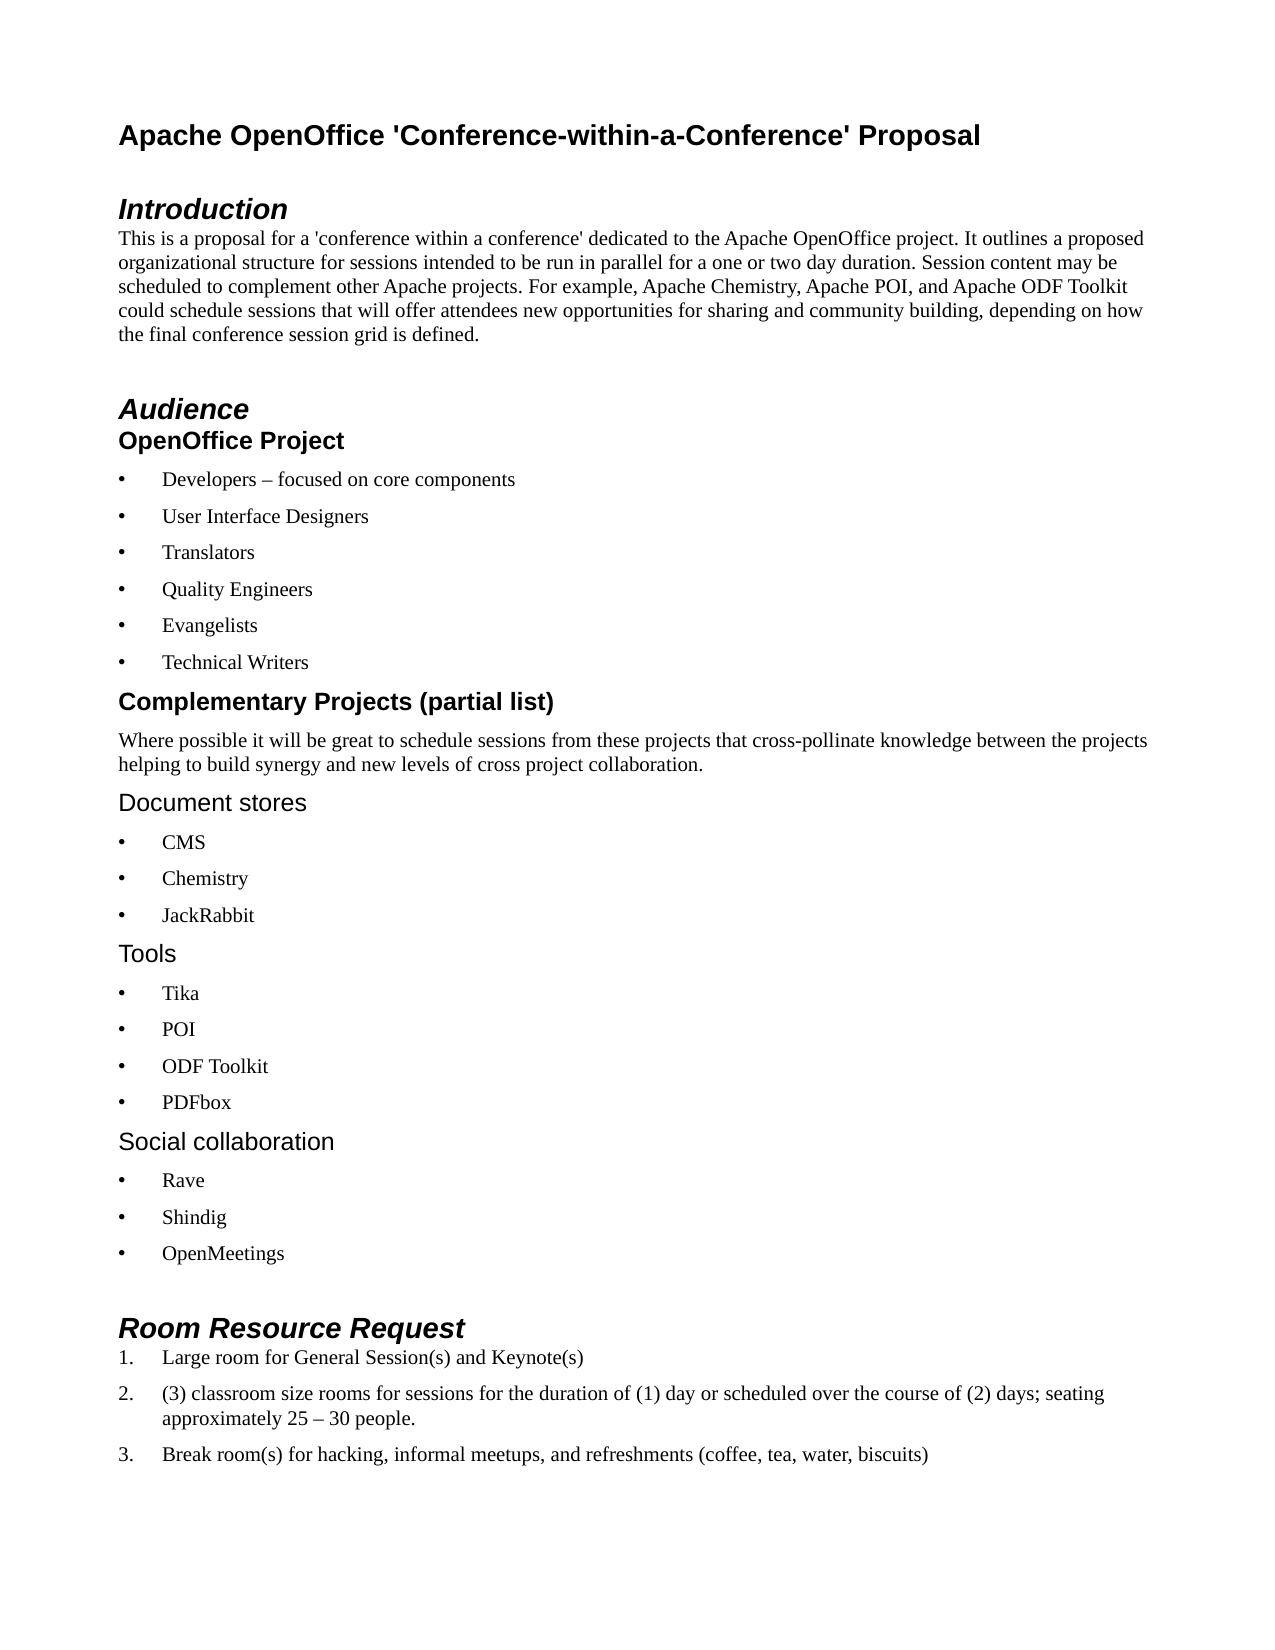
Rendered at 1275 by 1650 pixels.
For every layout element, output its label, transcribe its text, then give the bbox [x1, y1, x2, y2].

text Where possible it will be great to schedule sessions from these projects that cross-pollinate knowledge between the projects helping to build synergy and new levels of cross project collaboration. [118, 728, 1157, 776]
list User Interface Designers [118, 504, 1157, 528]
text Social collaboration [118, 1127, 1157, 1156]
text OpenOffice Project [118, 426, 1157, 454]
list Technical Writers [118, 650, 1157, 674]
list Large room for General Session(s) and Keynote(s) [118, 1345, 1157, 1369]
list OpenMeetings [118, 1241, 1157, 1265]
list POI [118, 1017, 1157, 1041]
list CMS [118, 829, 1157, 854]
list Developers – focused on core components [118, 467, 1157, 491]
subtitle Room Resource Request [118, 1311, 1157, 1345]
list Evangelists [118, 613, 1157, 637]
text Tools [118, 939, 1157, 968]
list Tika [118, 981, 1157, 1004]
text Document stores [118, 788, 1157, 817]
list (3) classroom size rooms for sessions for the duration of (1) day or scheduled over the course of (2) days; seating approximately 25 – 30 people. [118, 1381, 1157, 1429]
list ODF Toolkit [118, 1054, 1157, 1078]
text Complementary Projects (partial list) [118, 686, 1157, 715]
list JackRabbit [118, 903, 1157, 927]
list PDFbox [118, 1090, 1157, 1114]
subtitle Introduction [118, 192, 1157, 226]
list Translators [118, 540, 1157, 564]
list Chemistry [118, 866, 1157, 890]
subtitle Apache OpenOffice 'Conference-within-a-Conference' Proposal [118, 118, 1157, 151]
text This is a proposal for a 'conference within a conference' dedicated to the Apache OpenOffice project. It outlines a proposed organizational structure for sessions intended to be run in parallel for a one or two day duration. Session content may be scheduled to complement other Apache projects. For example, Apache Chemistry, Apache POI, and Apache ODF Toolkit could schedule sessions that will offer attendees new opportunities for sharing and community building, depending on how the final conference session grid is defined. [118, 226, 1157, 346]
list Break room(s) for hacking, informal meetups, and refreshments (coffee, tea, water, biscuits) [118, 1442, 1157, 1466]
list Rave [118, 1168, 1157, 1192]
list Quality Engineers [118, 577, 1157, 601]
list Shindig [118, 1204, 1157, 1229]
subtitle Audience [118, 392, 1157, 426]
